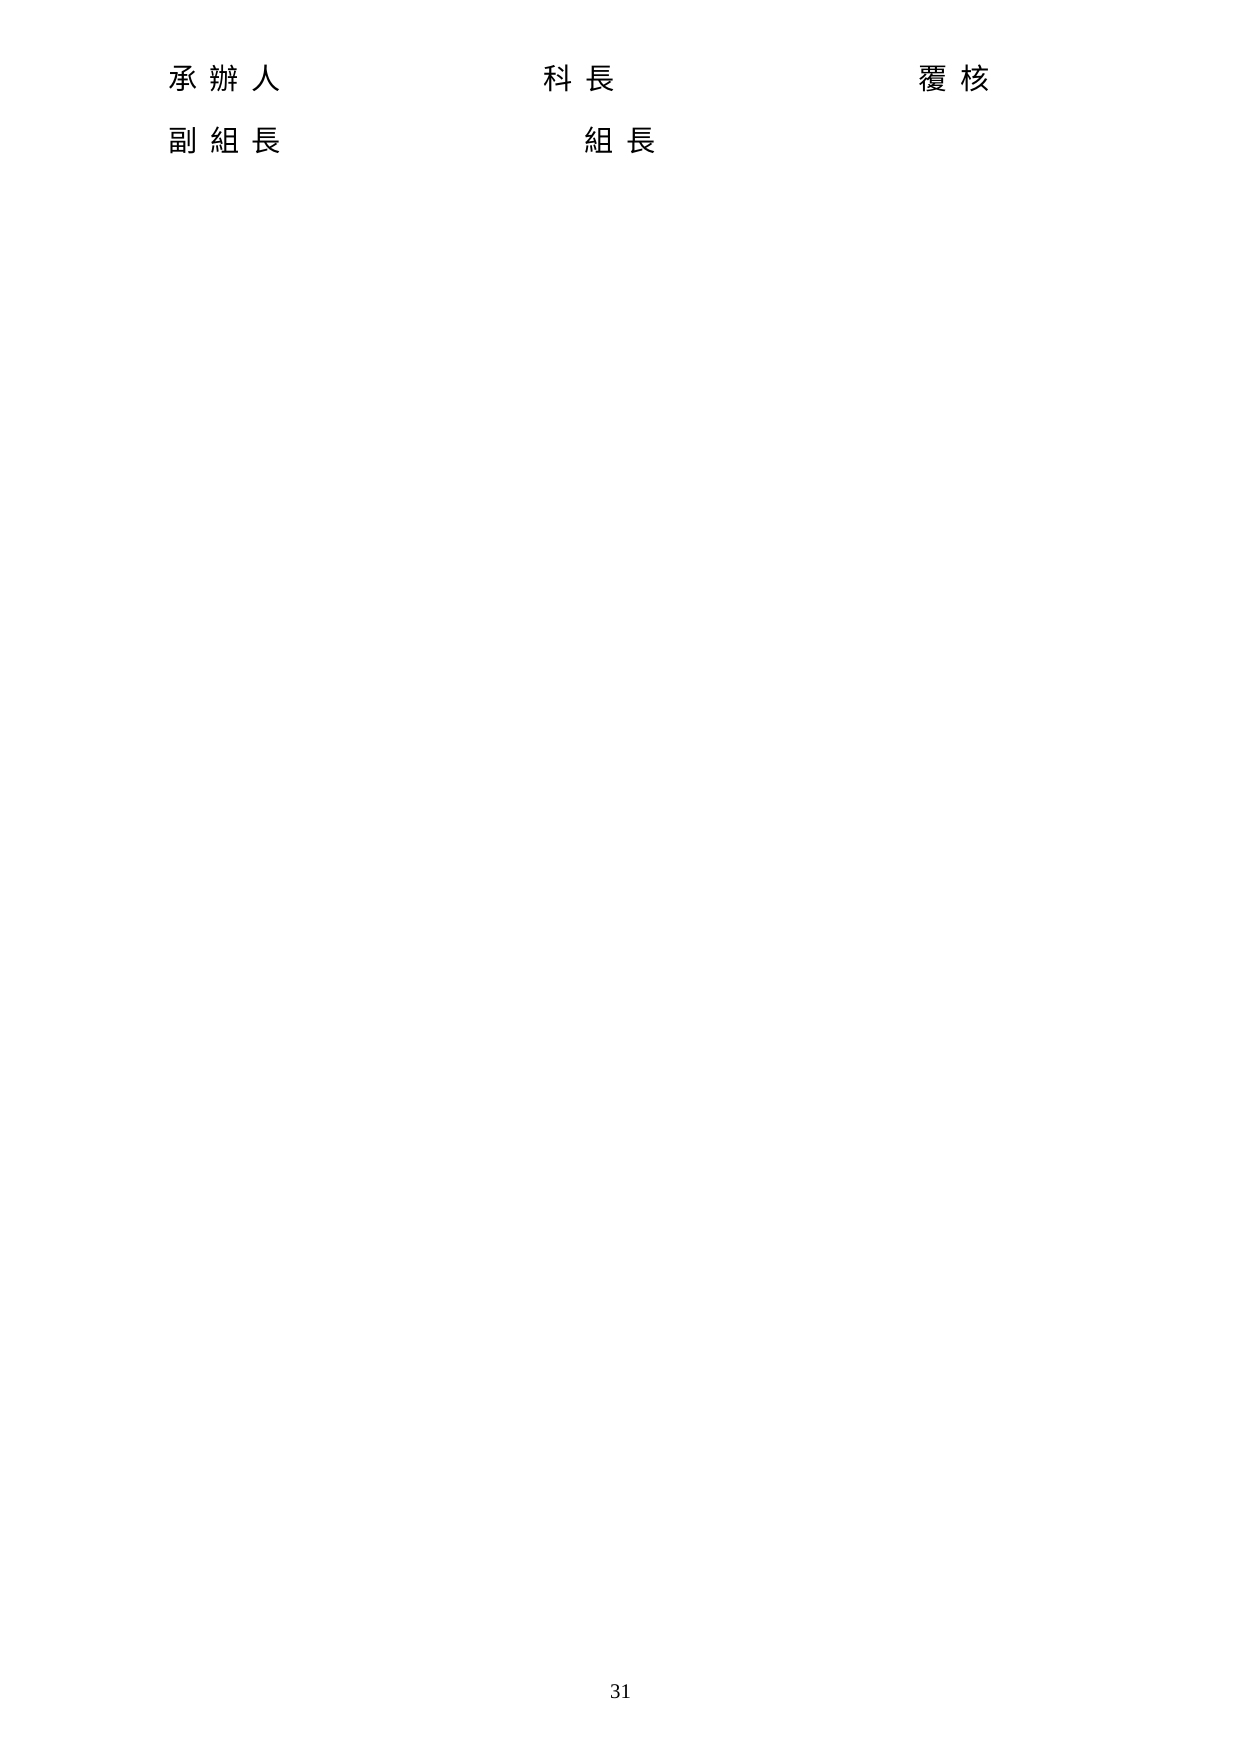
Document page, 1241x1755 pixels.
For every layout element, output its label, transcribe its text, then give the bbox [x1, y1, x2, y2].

text 承辦人 科長 覆核 副組長 組長 [162, 35, 1078, 160]
